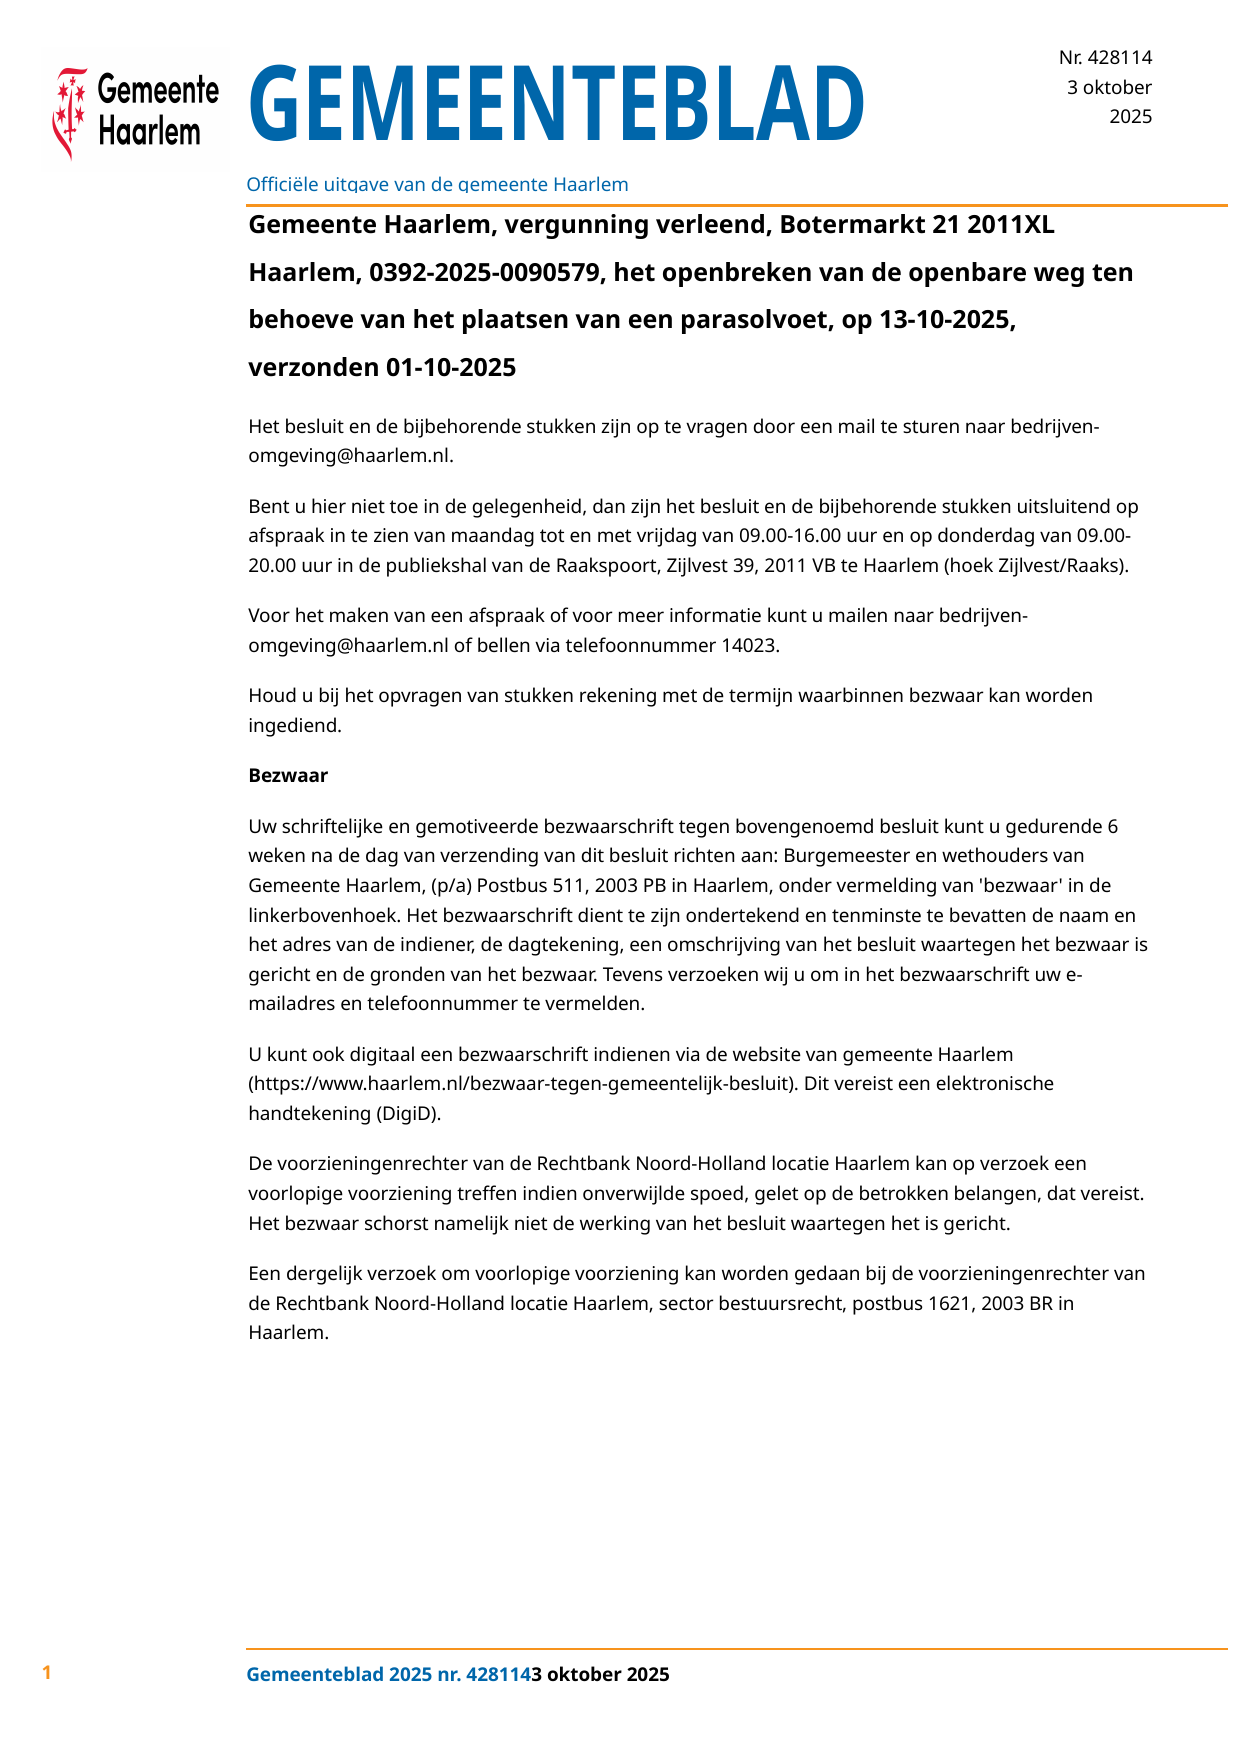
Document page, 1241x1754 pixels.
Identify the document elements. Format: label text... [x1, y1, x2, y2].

text Bent u hier niet toe in de gelegenheid, dan zijn het besluit en de bijbehorende stukken uitsluitend op afspraak in te zien van maandag tot en met vrijdag van 09.00-16.00 uur en op donderdag van 09.00-20.00 uur in de publiekshal van de Raakspoort, Zijlvest 39, 2011 VB te Haarlem (hoek Zijlvest/Raaks). [248, 493, 1152, 578]
text Voor het maken van een afspraak of voor meer informatie kunt u mailen naar bedrijven-omgeving@haarlem.nl of bellen via telefoonnummer 14023. [248, 603, 1152, 658]
text Uw schriftelijke en gemotiveerde bezwaarschrift tegen bovengenoemd besluit kunt u gedurende 6 weken na de dag van verzending van dit besluit richten aan: Burgemeester en wethouders van Gemeente Haarlem, (p/a) Postbus 511, 2003 PB in Haarlem, onder vermelding van 'bezwaar' in de linkerbovenhoek. Het bezwaarschrift dient te zijn ondertekend en tenminste te bevatten de naam en het adres van de indiener, de dagtekening, een omschrijving van het besluit waartegen het bezwaar is gericht en de gronden van het bezwaar. Tevens verzoeken wij u om in het bezwaarschrift uw e-mailadres en telefoonnummer te vermelden. [248, 813, 1152, 1016]
text Houd u bij het opvragen van stukken rekening met de termijn waarbinnen bezwaar kan worden ingediend. [248, 683, 1152, 738]
text Een dergelijk verzoek om voorlopige voorziening kan worden gedaan bij de voorzieningenrechter van de Rechtbank Noord-Holland locatie Haarlem, sector bestuursrecht, postbus 1621, 2003 BR in Haarlem. [248, 1260, 1152, 1345]
picture [41, 47, 231, 172]
text De voorzieningenrechter van de Rechtbank Noord-Holland locatie Haarlem kan op verzoek een voorlopige voorziening treffen indien onverwijlde spoed, gelet op de betrokken belangen, dat vereist. Het bezwaar schorst namelijk niet de werking van het besluit waartegen het is gericht. [248, 1151, 1152, 1236]
text Gemeente Haarlem, vergunning verleend, Botermarkt 21 2011XL Haarlem, 0392-2025-0090579, het openbreken van de openbare weg ten behoeve van het plaatsen van een parasolvoet, op 13-10-2025, verzonden 01-10-2025 [248, 207, 1152, 384]
text Bezwaar [248, 763, 1152, 788]
text U kunt ook digitaal een bezwaarschrift indienen via de website van gemeente Haarlem (https://www.haarlem.nl/bezwaar-tegen-gemeentelijk-besluit). Dit vereist een elektronische handtekening (DigiD). [248, 1041, 1152, 1126]
text Het besluit en de bijbehorende stukken zijn op te vragen door een mail te sturen naar bedrijven-omgeving@haarlem.nl. [248, 413, 1152, 468]
